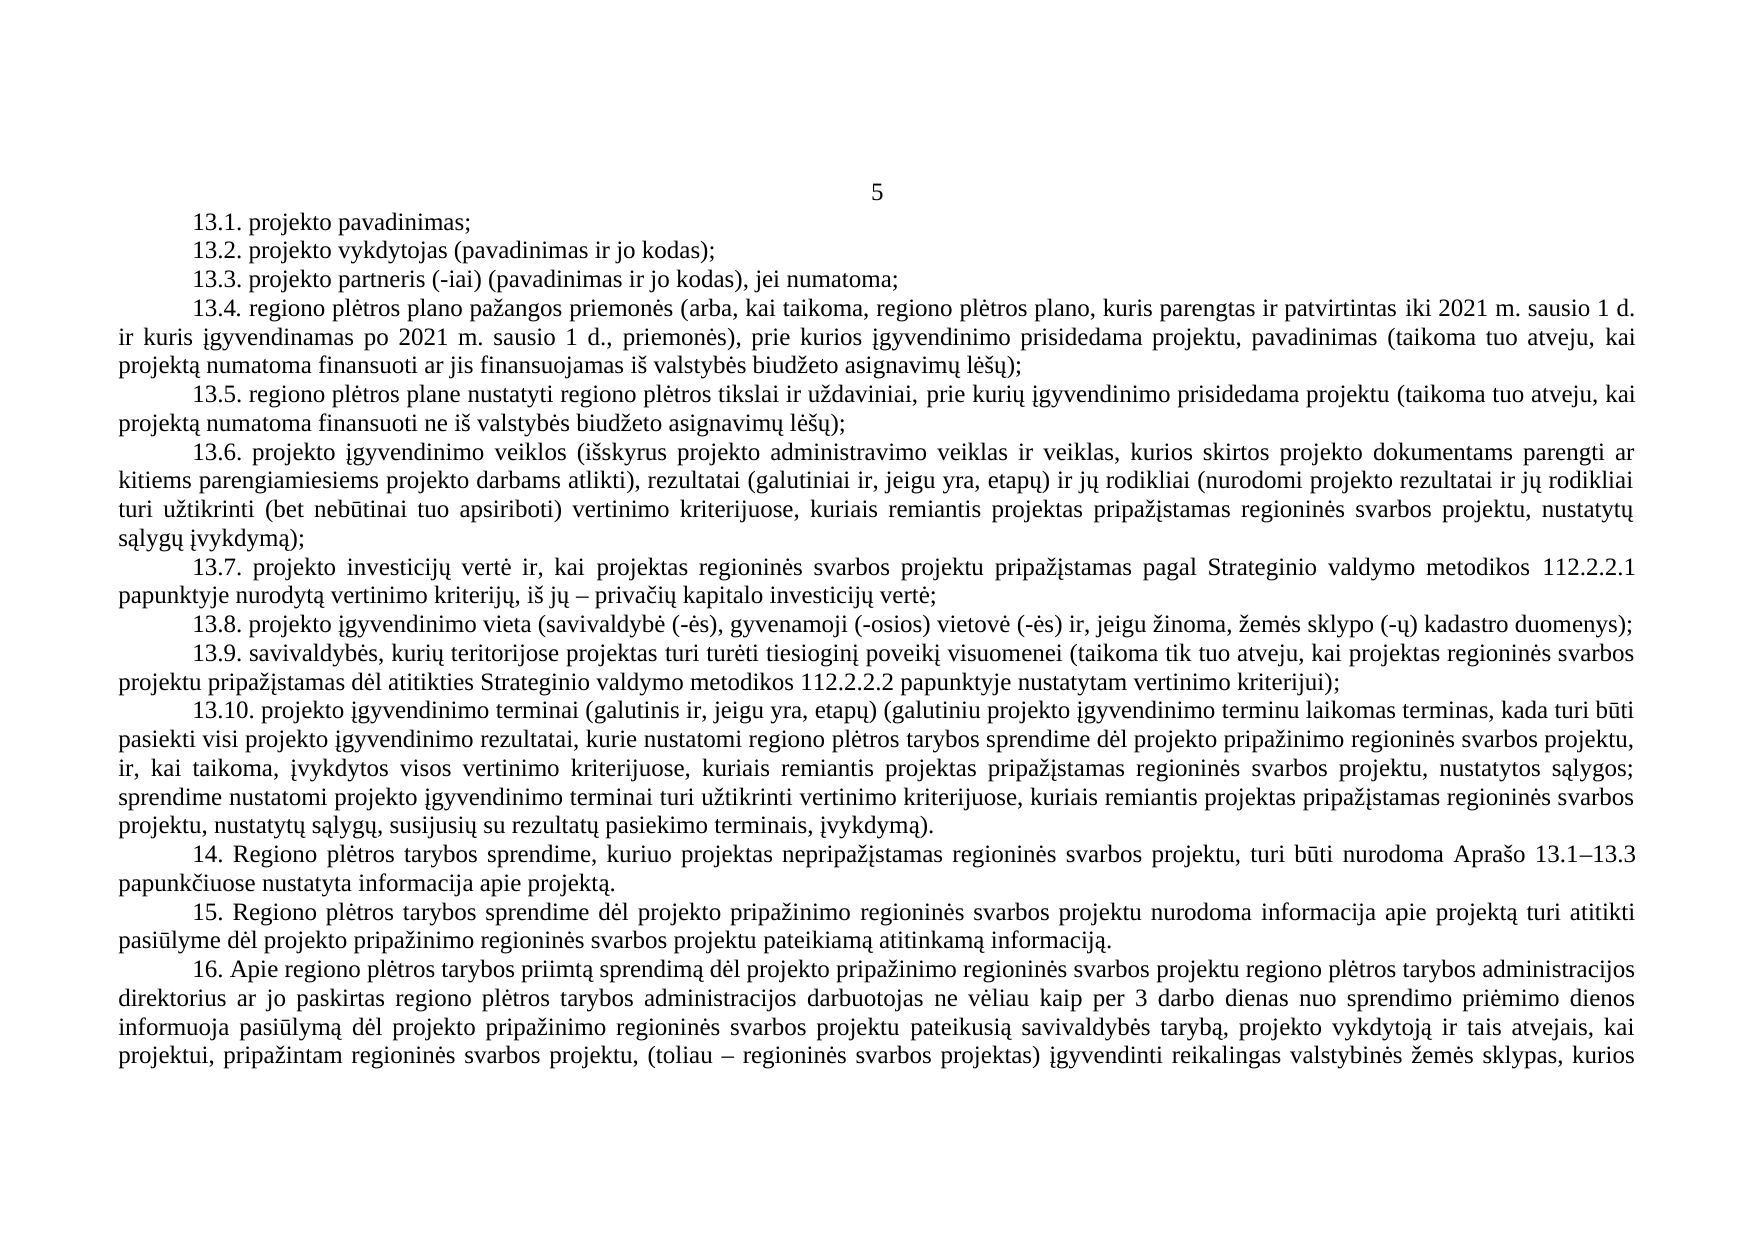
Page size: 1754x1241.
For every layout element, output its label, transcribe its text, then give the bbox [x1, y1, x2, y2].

text 13.6. projekto įgyvendinimo veiklos (išskyrus projekto administravimo veiklas ir veiklas, kurios skirtos projekto dokumentams parengti ar kitiems parengiamiesiems projekto darbams atlikti), rezultatai (galutiniai ir, jeigu yra, etapų) ir jų rodikliai (nurodomi projekto rezultatai ir jų rodikliai turi užtikrinti (bet nebūtinai tuo apsiriboti) vertinimo kriterijuose, kuriais remiantis projektas pripažįstamas regioninės svarbos projektu, nustatytų sąlygų įvykdymą); [118, 437, 1636, 552]
text 13.10. projekto įgyvendinimo terminai (galutinis ir, jeigu yra, etapų) (galutiniu projekto įgyvendinimo terminu laikomas terminas, kada turi būti pasiekti visi projekto įgyvendinimo rezultatai, kurie nustatomi regiono plėtros tarybos sprendime dėl projekto pripažinimo regioninės svarbos projektu, ir, kai taikoma, įvykdytos visos vertinimo kriterijuose, kuriais remiantis projektas pripažįstamas regioninės svarbos projektu, nustatytos sąlygos; sprendime nustatomi projekto įgyvendinimo terminai turi užtikrinti vertinimo kriterijuose, kuriais remiantis projektas pripažįstamas regioninės svarbos projektu, nustatytų sąlygų, susijusių su rezultatų pasiekimo terminais, įvykdymą). [118, 695, 1636, 839]
text 13.9. savivaldybės, kurių teritorijose projektas turi turėti tiesioginį poveikį visuomenei (taikoma tik tuo atveju, kai projektas regioninės svarbos projektu pripažįstamas dėl atitikties Strateginio valdymo metodikos 112.2.2.2 papunktyje nustatytam vertinimo kriterijui); [118, 638, 1636, 695]
text 16. Apie regiono plėtros tarybos priimtą sprendimą dėl projekto pripažinimo regioninės svarbos projektu regiono plėtros tarybos administracijos direktorius ar jo paskirtas regiono plėtros tarybos administracijos darbuotojas ne vėliau kaip per 3 darbo dienas nuo sprendimo priėmimo dienos informuoja pasiūlymą dėl projekto pripažinimo regioninės svarbos projektu pateikusią savivaldybės tarybą, projekto vykdytoją ir tais atvejais, kai projektui, pripažintam regioninės svarbos projektu, (toliau – regioninės svarbos projektas) įgyvendinti reikalingas valstybinės žemės sklypas, kurios [118, 954, 1636, 1069]
text 13.2. projekto vykdytojas (pavadinimas ir jo kodas); [118, 235, 1636, 264]
text 13.8. projekto įgyvendinimo vieta (savivaldybė (-ės), gyvenamoji (-osios) vietovė (-ės) ir, jeigu žinoma, žemės sklypo (-ų) kadastro duomenys); [118, 609, 1636, 638]
text 15. Regiono plėtros tarybos sprendime dėl projekto pripažinimo regioninės svarbos projektu nurodoma informacija apie projektą turi atitikti pasiūlyme dėl projekto pripažinimo regioninės svarbos projektu pateikiamą atitinkamą informaciją. [118, 897, 1636, 954]
text 13.1. projekto pavadinimas; [118, 207, 1636, 235]
text 13.4. regiono plėtros plano pažangos priemonės (arba, kai taikoma, regiono plėtros plano, kuris parengtas ir patvirtintas iki 2021 m. sausio 1 d. ir kuris įgyvendinamas po 2021 m. sausio 1 d., priemonės), prie kurios įgyvendinimo prisidedama projektu, pavadinimas (taikoma tuo atveju, kai projektą numatoma finansuoti ar jis finansuojamas iš valstybės biudžeto asignavimų lėšų); [118, 293, 1636, 379]
text 13.3. projekto partneris (-iai) (pavadinimas ir jo kodas), jei numatoma; [118, 264, 1636, 293]
text 13.5. regiono plėtros plane nustatyti regiono plėtros tikslai ir uždaviniai, prie kurių įgyvendinimo prisidedama projektu (taikoma tuo atveju, kai projektą numatoma finansuoti ne iš valstybės biudžeto asignavimų lėšų); [118, 379, 1636, 437]
text 13.7. projekto investicijų vertė ir, kai projektas regioninės svarbos projektu pripažįstamas pagal Strateginio valdymo metodikos 112.2.2.1 papunktyje nurodytą vertinimo kriterijų, iš jų – privačių kapitalo investicijų vertė; [118, 552, 1636, 609]
text 14. Regiono plėtros tarybos sprendime, kuriuo projektas nepripažįstamas regioninės svarbos projektu, turi būti nurodoma Aprašo 13.1–13.3 papunkčiuose nustatyta informacija apie projektą. [118, 839, 1636, 897]
